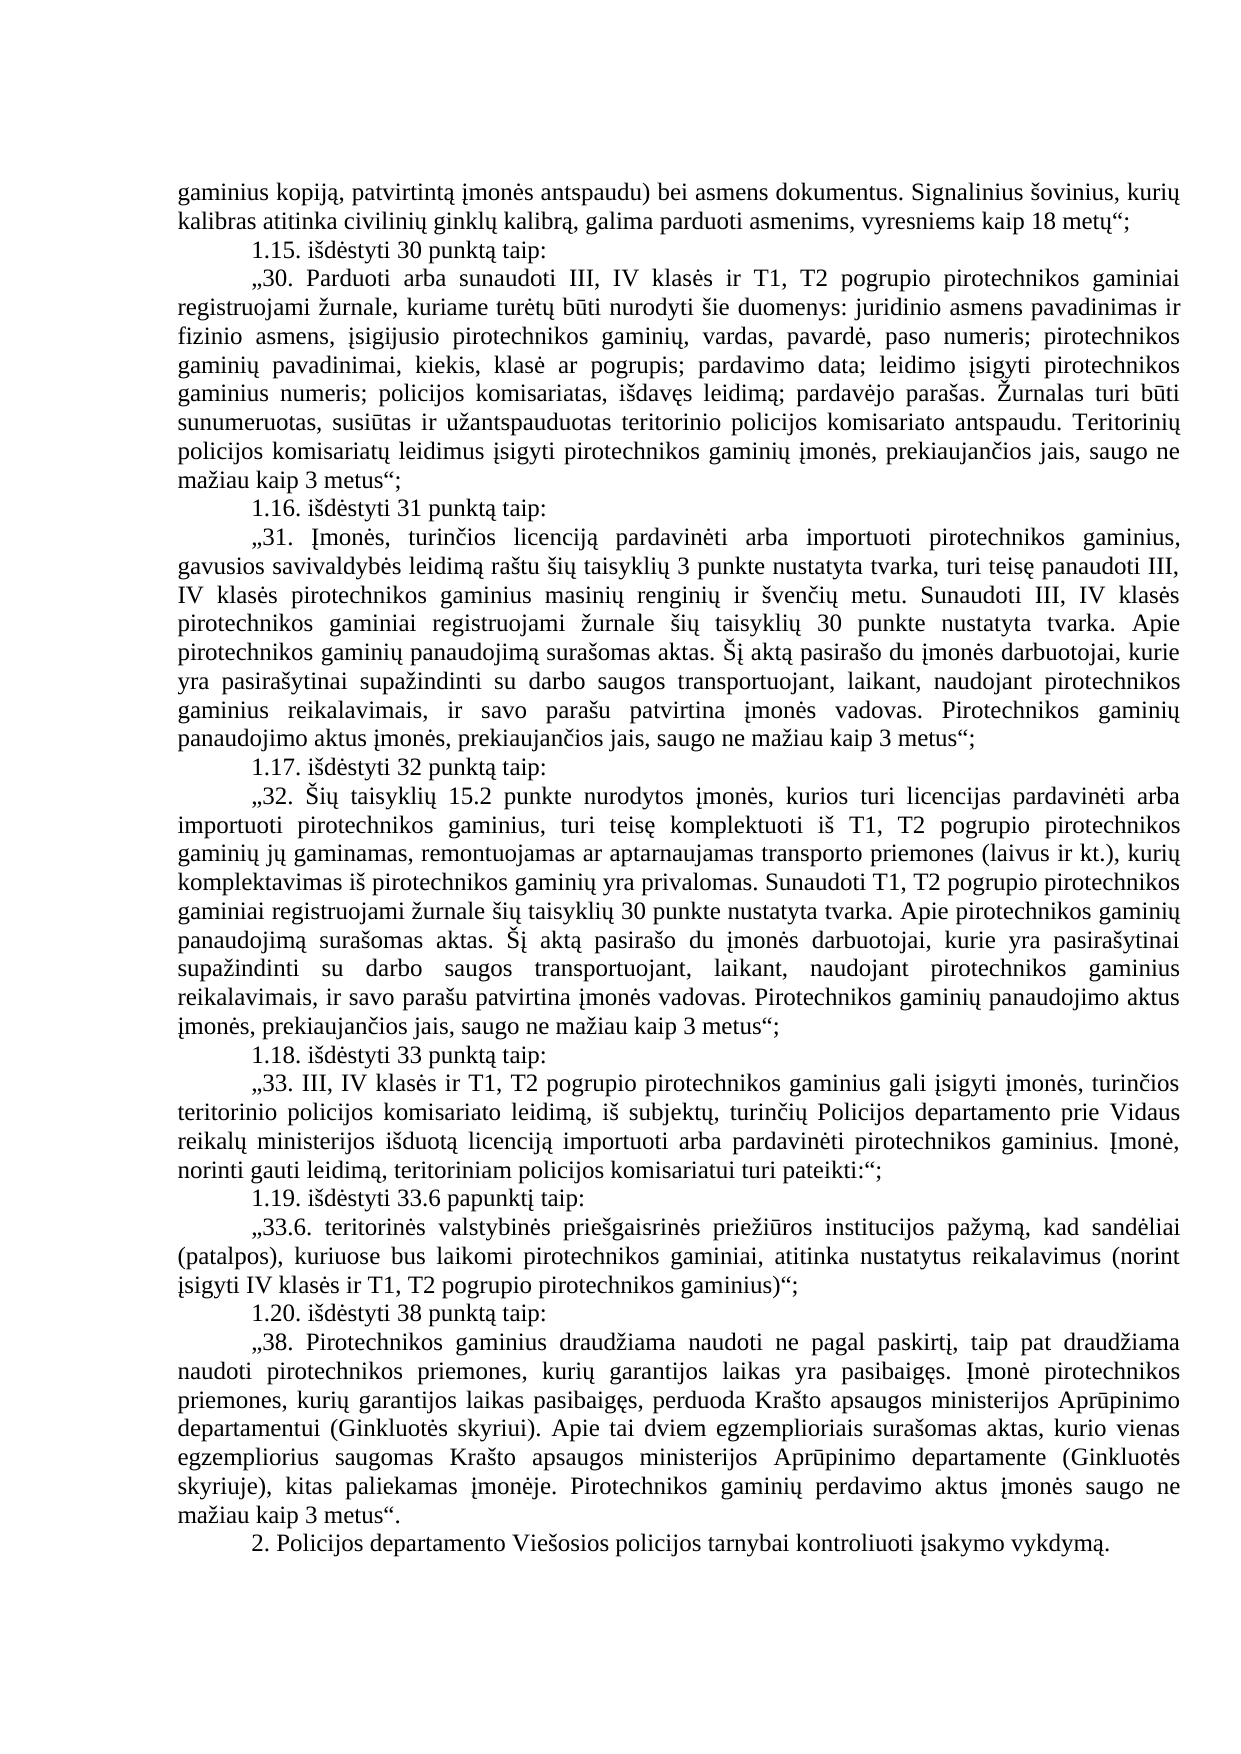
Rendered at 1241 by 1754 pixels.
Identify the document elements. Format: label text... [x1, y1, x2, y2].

text 1.15. išdėstyti 30 punktą taip: [177, 235, 1181, 263]
text „32. Šių taisyklių 15.2 punkte nurodytos įmonės, kurios turi licencijas pardavinėti arba importuoti pirotechnikos gaminius, turi teisę komplektuoti iš T1, T2 pogrupio pirotechnikos gaminių jų gaminamas, remontuojamas ar aptarnaujamas transporto priemones (laivus ir kt.), kurių komplektavimas iš pirotechnikos gaminių yra privalomas. Sunaudoti T1, T2 pogrupio pirotechnikos gaminiai registruojami žurnale šių taisyklių 30 punkte nustatyta tvarka. Apie pirotechnikos gaminių panaudojimą surašomas aktas. Šį aktą pasirašo du įmonės darbuotojai, kurie yra pasirašytinai supažindinti su darbo saugos transportuojant, laikant, naudojant pirotechnikos gaminius reikalavimais, ir savo parašu patvirtina įmonės vadovas. Pirotechnikos gaminių panaudojimo aktus įmonės, prekiaujančios jais, saugo ne mažiau kaip 3 metus“; [177, 781, 1181, 1040]
text gaminius kopiją, patvirtintą įmonės antspaudu) bei asmens dokumentus. Signalinius šovinius, kurių kalibras atitinka civilinių ginklų kalibrą, galima parduoti asmenims, vyresniems kaip 18 metų“; [177, 177, 1181, 235]
text 2. Policijos departamento Viešosios policijos tarnybai kontroliuoti įsakymo vykdymą. [177, 1528, 1181, 1557]
text „38. Pirotechnikos gaminius draudžiama naudoti ne pagal paskirtį, taip pat draudžiama naudoti pirotechnikos priemones, kurių garantijos laikas yra pasibaigęs. Įmonė pirotechnikos priemones, kurių garantijos laikas pasibaigęs, perduoda Krašto apsaugos ministerijos Aprūpinimo departamentui (Ginkluotės skyriui). Apie tai dviem egzemplioriais surašomas aktas, kurio vienas egzempliorius saugomas Krašto apsaugos ministerijos Aprūpinimo departamente (Ginkluotės skyriuje), kitas paliekamas įmonėje. Pirotechnikos gaminių perdavimo aktus įmonės saugo ne mažiau kaip 3 metus“. [177, 1327, 1181, 1528]
text 1.19. išdėstyti 33.6 papunktį taip: [177, 1183, 1181, 1212]
text 1.17. išdėstyti 32 punktą taip: [177, 752, 1181, 781]
text „31. Įmonės, turinčios licenciją pardavinėti arba importuoti pirotechnikos gaminius, gavusios savivaldybės leidimą raštu šių taisyklių 3 punkte nustatyta tvarka, turi teisę panaudoti III, IV klasės pirotechnikos gaminius masinių renginių ir švenčių metu. Sunaudoti III, IV klasės pirotechnikos gaminiai registruojami žurnale šių taisyklių 30 punkte nustatyta tvarka. Apie pirotechnikos gaminių panaudojimą surašomas aktas. Šį aktą pasirašo du įmonės darbuotojai, kurie yra pasirašytinai supažindinti su darbo saugos transportuojant, laikant, naudojant pirotechnikos gaminius reikalavimais, ir savo parašu patvirtina įmonės vadovas. Pirotechnikos gaminių panaudojimo aktus įmonės, prekiaujančios jais, saugo ne mažiau kaip 3 metus“; [177, 522, 1181, 752]
text 1.20. išdėstyti 38 punktą taip: [177, 1298, 1181, 1327]
text „33.6. teritorinės valstybinės priešgaisrinės priežiūros institucijos pažymą, kad sandėliai (patalpos), kuriuose bus laikomi pirotechnikos gaminiai, atitinka nustatytus reikalavimus (norint įsigyti IV klasės ir T1, T2 pogrupio pirotechnikos gaminius)“; [177, 1212, 1181, 1298]
text 1.16. išdėstyti 31 punktą taip: [177, 493, 1181, 522]
text „33. III, IV klasės ir T1, T2 pogrupio pirotechnikos gaminius gali įsigyti įmonės, turinčios teritorinio policijos komisariato leidimą, iš subjektų, turinčių Policijos departamento prie Vidaus reikalų ministerijos išduotą licenciją importuoti arba pardavinėti pirotechnikos gaminius. Įmonė, norinti gauti leidimą, teritoriniam policijos komisariatui turi pateikti:“; [177, 1068, 1181, 1183]
text 1.18. išdėstyti 33 punktą taip: [177, 1040, 1181, 1068]
text „30. Parduoti arba sunaudoti III, IV klasės ir T1, T2 pogrupio pirotechnikos gaminiai registruojami žurnale, kuriame turėtų būti nurodyti šie duomenys: juridinio asmens pavadinimas ir fizinio asmens, įsigijusio pirotechnikos gaminių, vardas, pavardė, paso numeris; pirotechnikos gaminių pavadinimai, kiekis, klasė ar pogrupis; pardavimo data; leidimo įsigyti pirotechnikos gaminius numeris; policijos komisariatas, išdavęs leidimą; pardavėjo parašas. Žurnalas turi būti sunumeruotas, susiūtas ir užantspauduotas teritorinio policijos komisariato antspaudu. Teritorinių policijos komisariatų leidimus įsigyti pirotechnikos gaminių įmonės, prekiaujančios jais, saugo ne mažiau kaip 3 metus“; [177, 263, 1181, 493]
